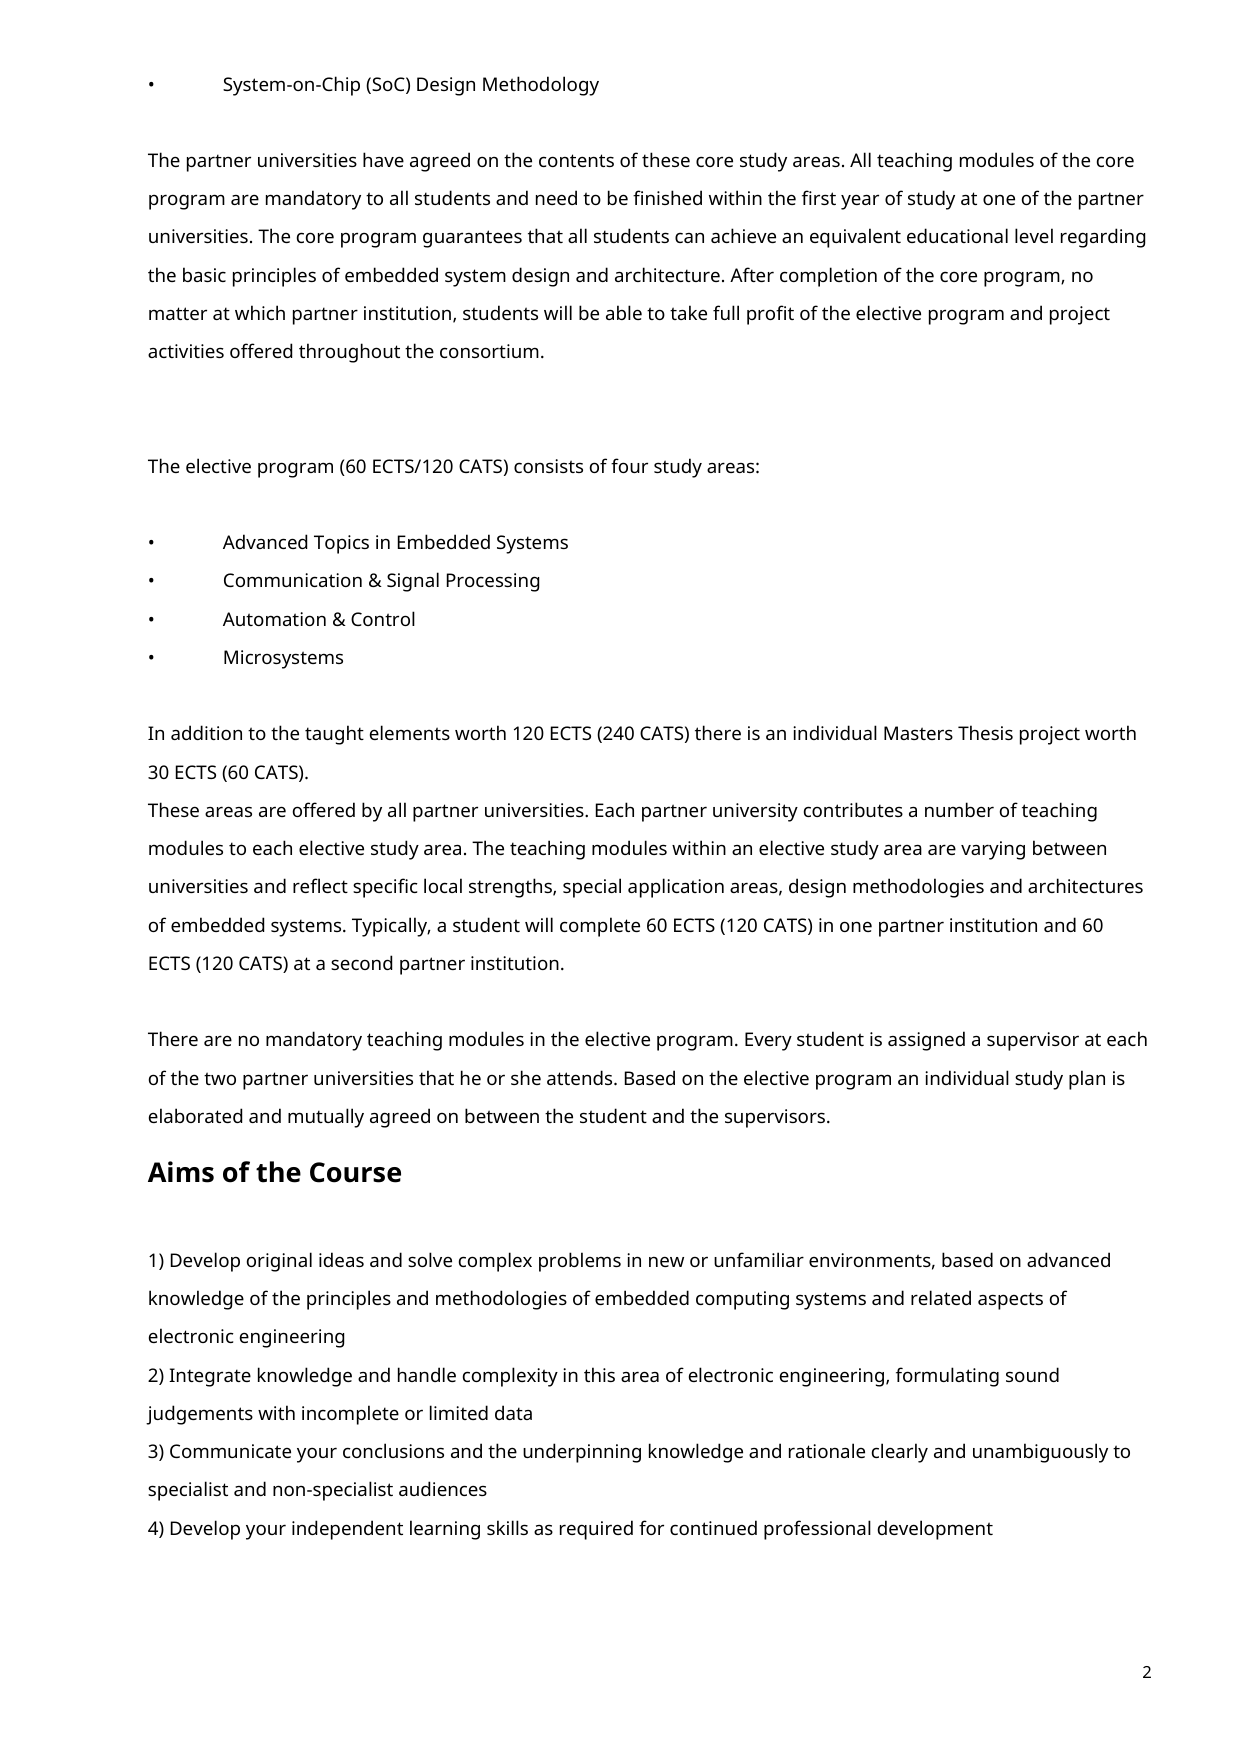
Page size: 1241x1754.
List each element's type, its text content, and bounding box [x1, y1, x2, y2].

subtitle Aims of the Course [148, 1154, 1152, 1191]
text 1) Develop original ideas and solve complex problems in new or unfamiliar environments, based on advanced knowledge of the principles and methodologies of embedded computing systems and related aspects of electronic engineering 2) Integrate knowledge and handle complexity in this area of electronic engineering, formulating sound judgements with incomplete or limited data 3) Communicate your conclusions and the underpinning knowledge and rationale clearly and unambiguously to specialist and non-specialist audiences 4) Develop your independent learning skills as required for continued professional development [148, 1247, 1152, 1540]
text • System-on-Chip (SoC) Design Methodology The partner universities have agreed on the contents of these core study areas. All teaching modules of the core program are mandatory to all students and need to be finished within the first year of study at one of the partner universities. The core program guarantees that all students can achieve an equivalent educational level regarding the basic principles of embedded system design and architecture. After completion of the core program, no matter at which partner institution, students will be able to take full profit of the elective program and project activities offered throughout the consortium. The elective program (60 ECTS/120 CATS) consists of four study areas: • Advanced Topics in Embedded Systems • Communication & Signal Processing • Automation & Control • Microsystems In addition to the taught elements worth 120 ECTS (240 CATS) there is an individual Masters Thesis project worth 30 ECTS (60 CATS). These areas are offered by all partner universities. Each partner university contributes a number of teaching modules to each elective study area. The teaching modules within an elective study area are varying between universities and reflect specific local strengths, special application areas, design methodologies and architectures of embedded systems. Typically, a student will complete 60 ECTS (120 CATS) in one partner institution and 60 ECTS (120 CATS) at a second partner institution. There are no mandatory teaching modules in the elective program. Every student is assigned a supervisor at each of the two partner universities that he or she attends. Based on the elective program an individual study plan is elaborated and mutually agreed on between the student and the supervisors. [148, 71, 1152, 1128]
